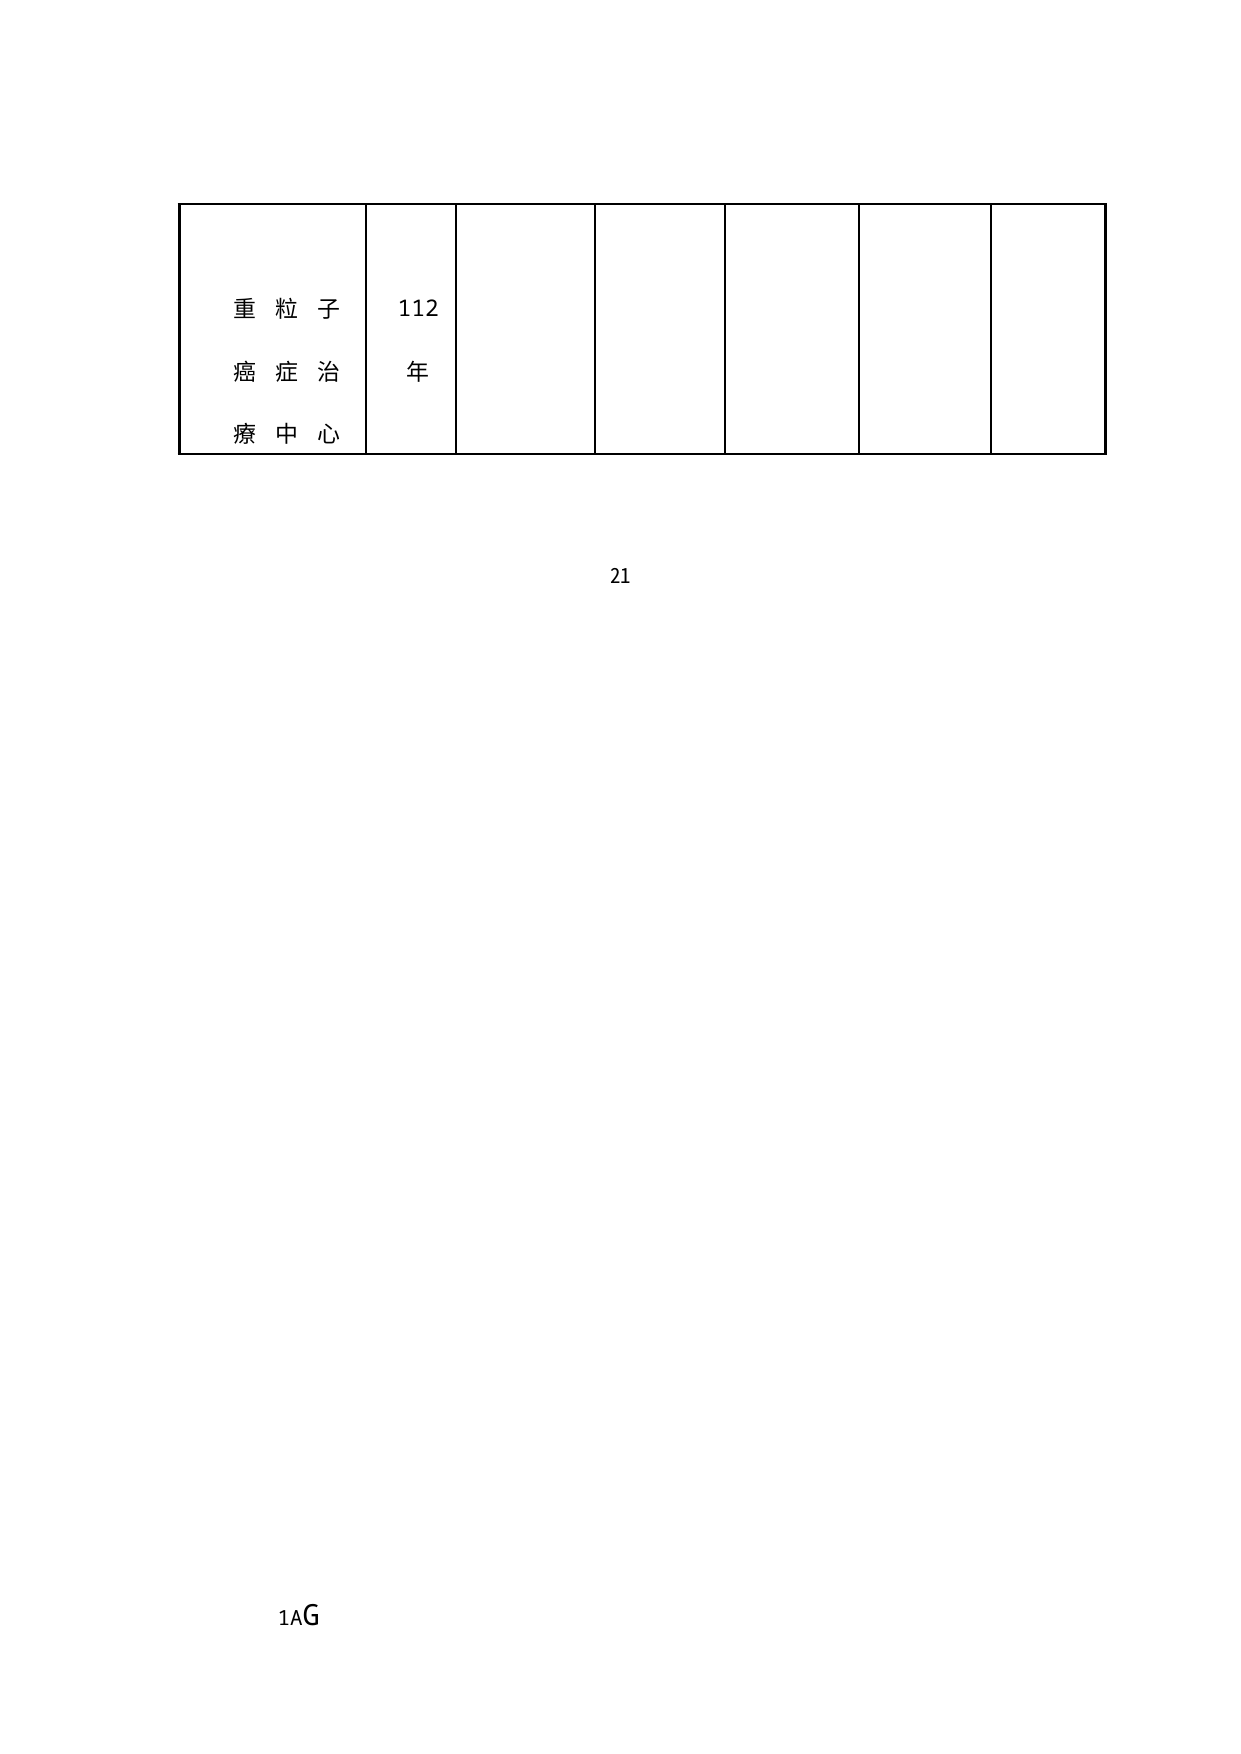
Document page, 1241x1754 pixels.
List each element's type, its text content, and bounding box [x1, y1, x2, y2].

table_cell - [860, 205, 990, 453]
table_cell 112年 [367, 205, 455, 453]
table_cell [726, 205, 858, 453]
table_cell [992, 205, 1104, 453]
table_cell 重粒子癌症治療中心 [181, 205, 365, 453]
table_cell [596, 205, 724, 453]
table_cell [457, 205, 594, 453]
